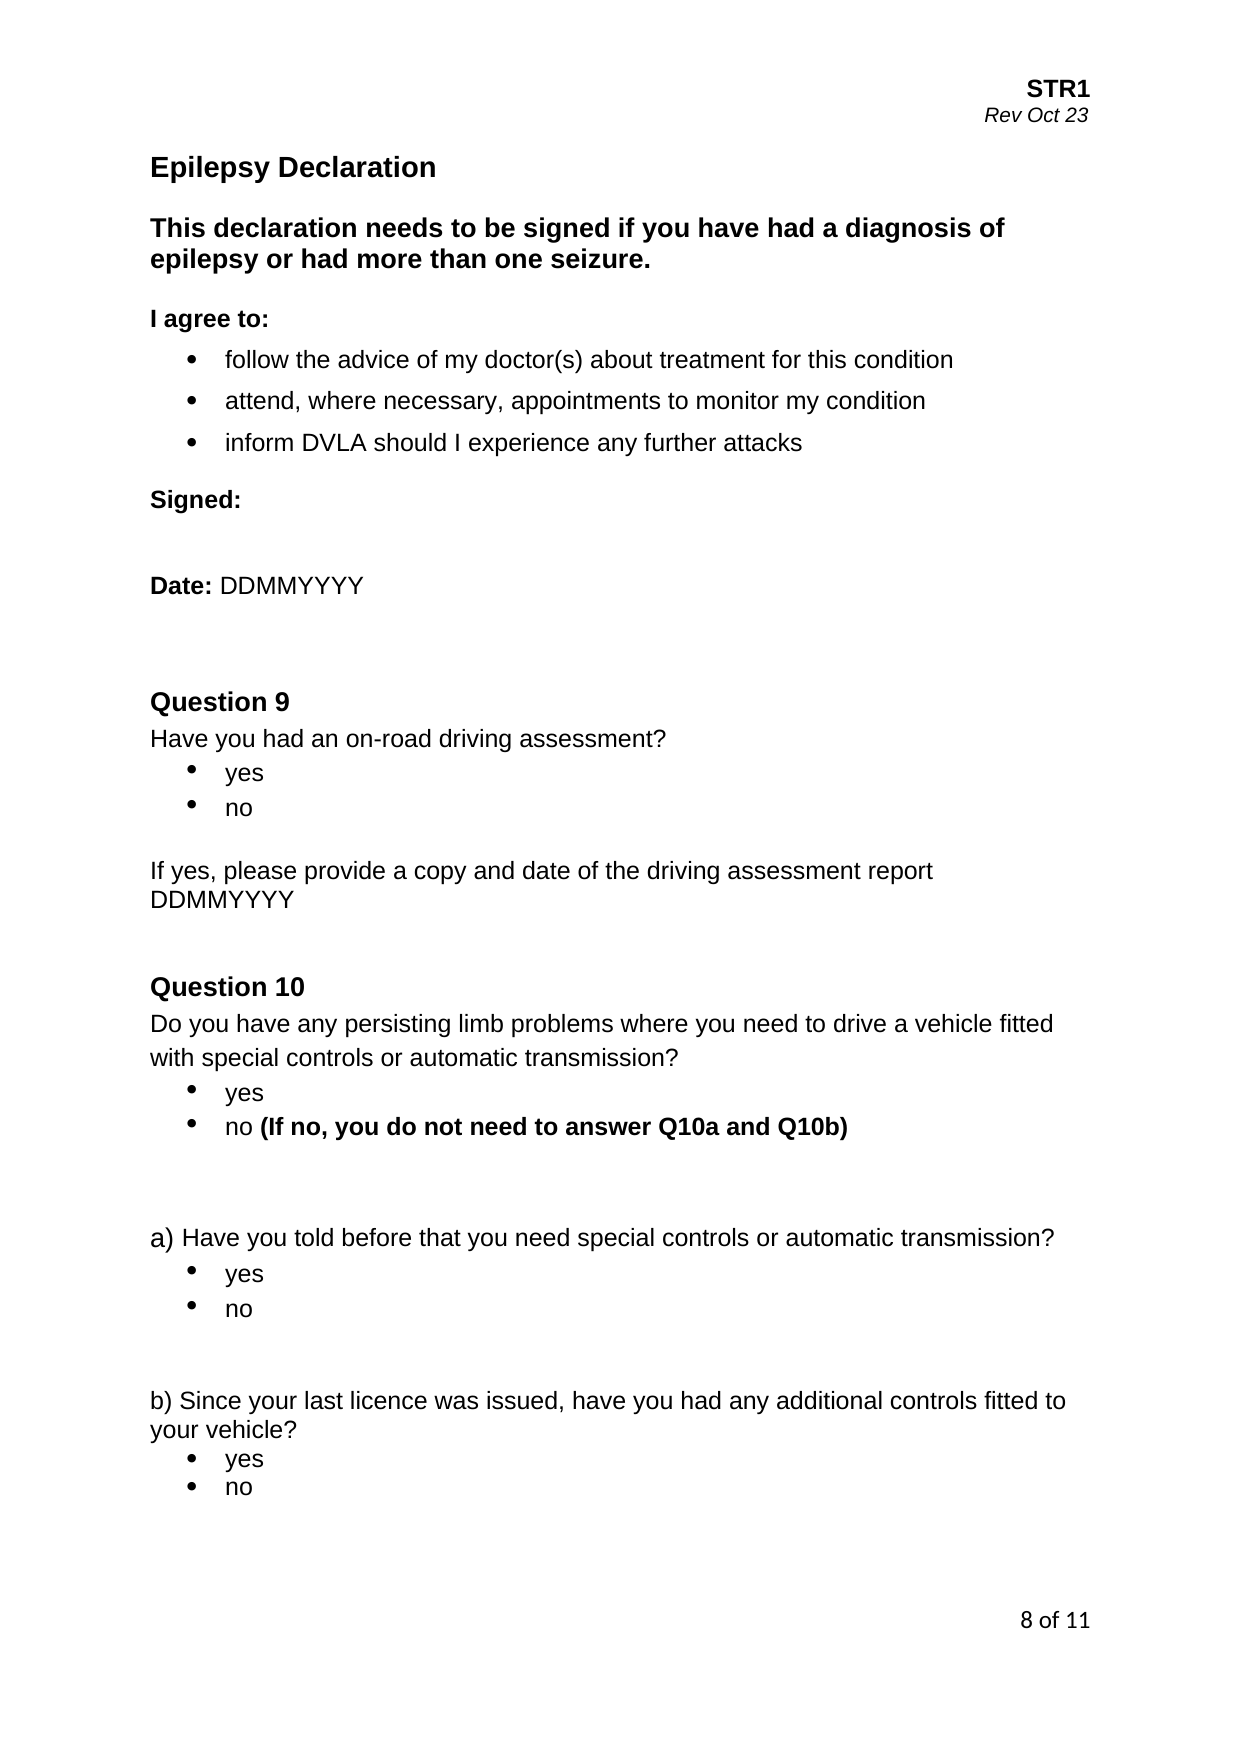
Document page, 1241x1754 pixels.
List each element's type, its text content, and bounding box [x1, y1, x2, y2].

text Epilepsy Declaration [150, 150, 1090, 183]
text a) Have you told before that you need special controls or automatic transmission? [150, 1222, 1090, 1253]
list follow the advice of my doctor(s) about treatment for this condition [187, 345, 1090, 374]
text b) Since your last licence was issued, have you had any additional controls fitted to your vehicle? [150, 1386, 1090, 1443]
text epilepsy or had more than one seizure. [150, 243, 1090, 275]
list inform DVLA should I experience any further attacks [187, 427, 1090, 456]
list no [187, 793, 1090, 822]
text Have you had an on-road driving assessment? [150, 724, 1090, 753]
list yes [187, 1443, 1090, 1472]
list yes [187, 758, 1090, 787]
list no [187, 1472, 1090, 1501]
text DDMMYYYY [150, 885, 1090, 914]
list no [187, 1294, 1090, 1323]
list yes [187, 1078, 1090, 1107]
text Signed: [150, 485, 1090, 514]
text Do you have any persisting limb problems where you need to drive a vehicle fitted with special controls or automatic transmission? [150, 1009, 1090, 1072]
text Question 9 [150, 686, 1090, 718]
text I agree to: [150, 303, 1090, 332]
list yes [187, 1259, 1090, 1288]
list no (If no, you do not need to answer Q10a and Q10b) [187, 1112, 1090, 1141]
text If yes, please provide a copy and date of the driving assessment report [150, 856, 1090, 885]
list attend, where necessary, appointments to monitor my condition [187, 386, 1090, 415]
text This declaration needs to be signed if you have had a diagnosis of [150, 212, 1090, 243]
text Question 10 [150, 971, 1090, 1002]
text Date: DDMMYYYY [150, 571, 1090, 600]
